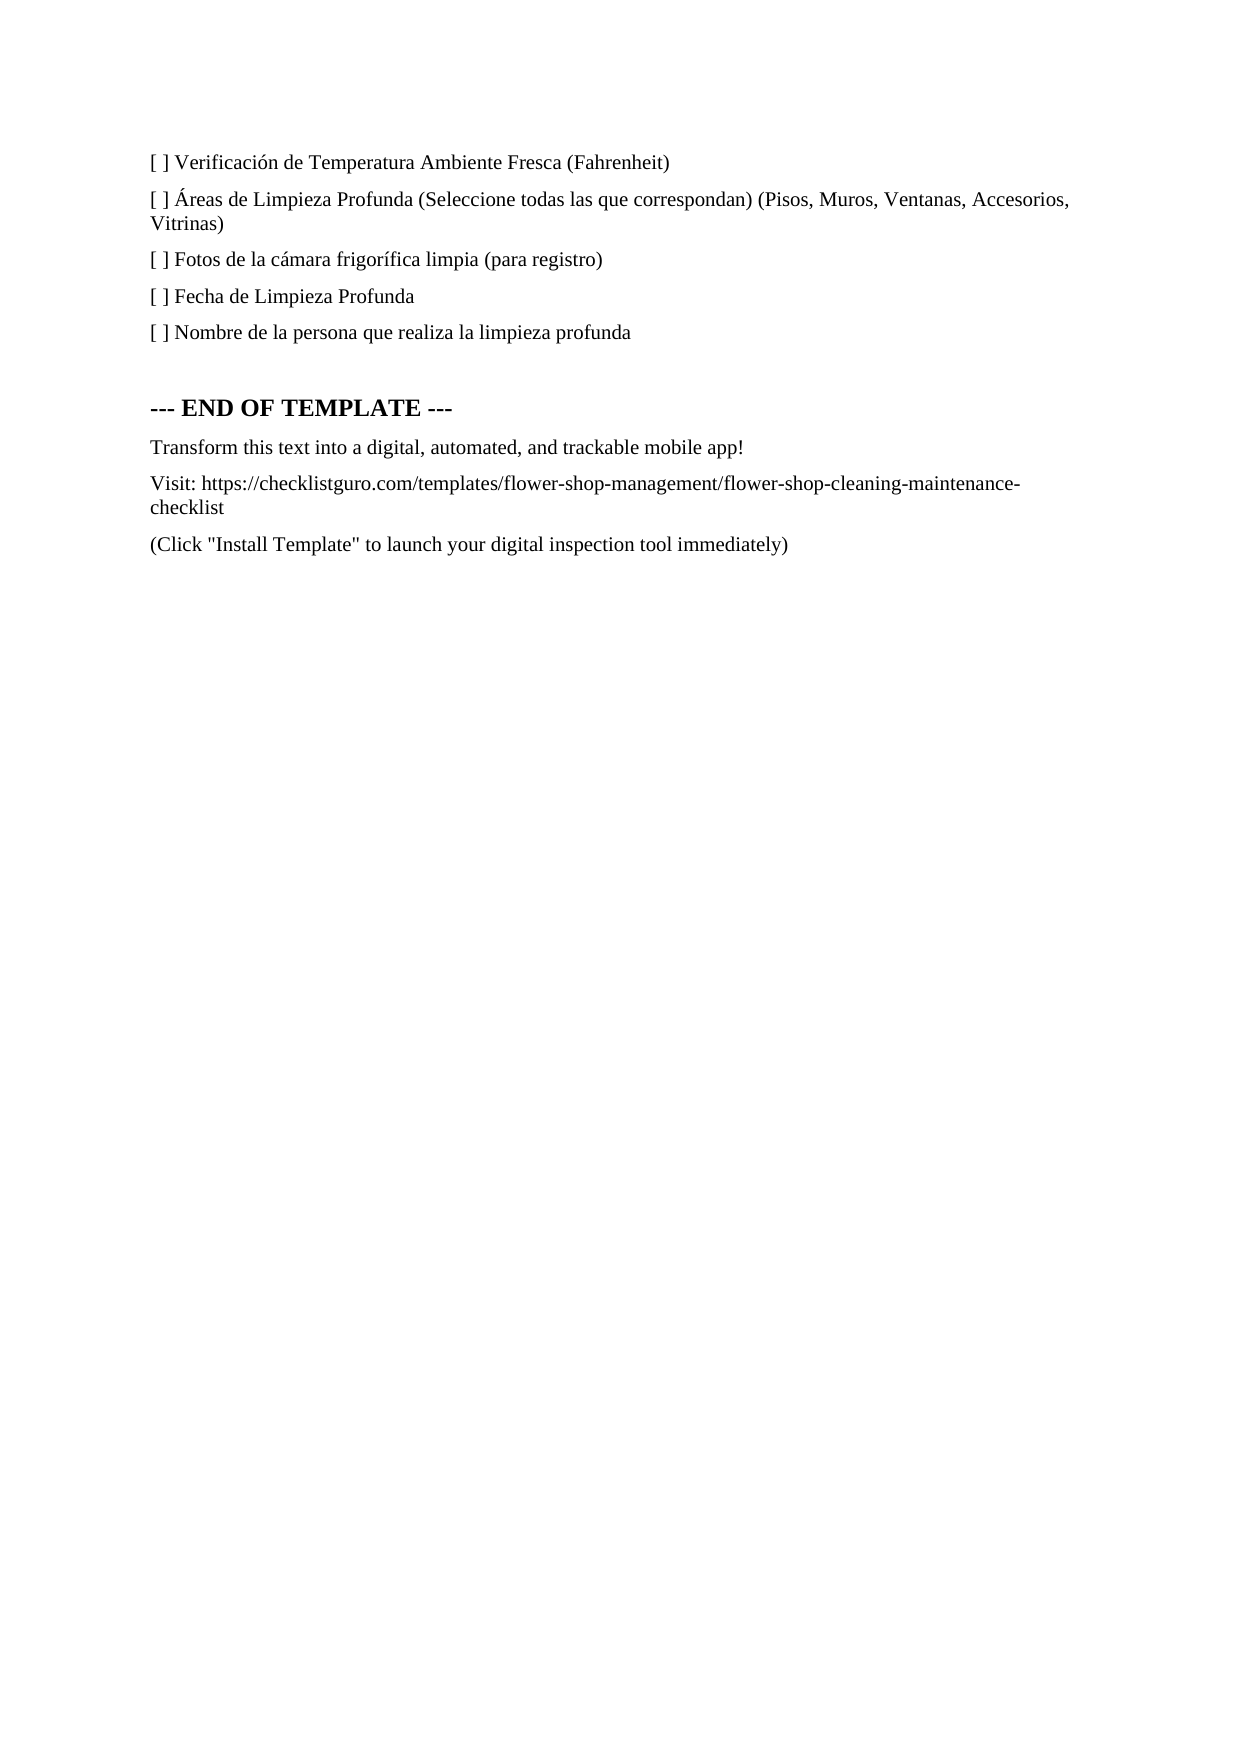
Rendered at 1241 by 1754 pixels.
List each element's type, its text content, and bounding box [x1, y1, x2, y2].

text [ ] Áreas de Limpieza Profunda (Seleccione todas las que correspondan) (Pisos, Muros, Ventanas, Accesorios, Vitrinas) [150, 187, 1090, 235]
text [ ] Fecha de Limpieza Profunda [150, 284, 1090, 308]
text Transform this text into a digital, automated, and trackable mobile app! [150, 435, 1090, 459]
text Visit: https://checklistguro.com/templates/flower-shop-management/flower-shop-cleaning-maintenance-checklist [150, 471, 1090, 519]
text [ ] Nombre de la persona que realiza la limpieza profunda [150, 320, 1090, 344]
text [ ] Fotos de la cámara frigorífica limpia (para registro) [150, 247, 1090, 271]
text (Click "Install Template" to launch your digital inspection tool immediately) [150, 532, 1090, 556]
text [ ] Verificación de Temperatura Ambiente Fresca (Fahrenheit) [150, 150, 1090, 174]
text --- END OF TEMPLATE --- [150, 393, 1090, 422]
